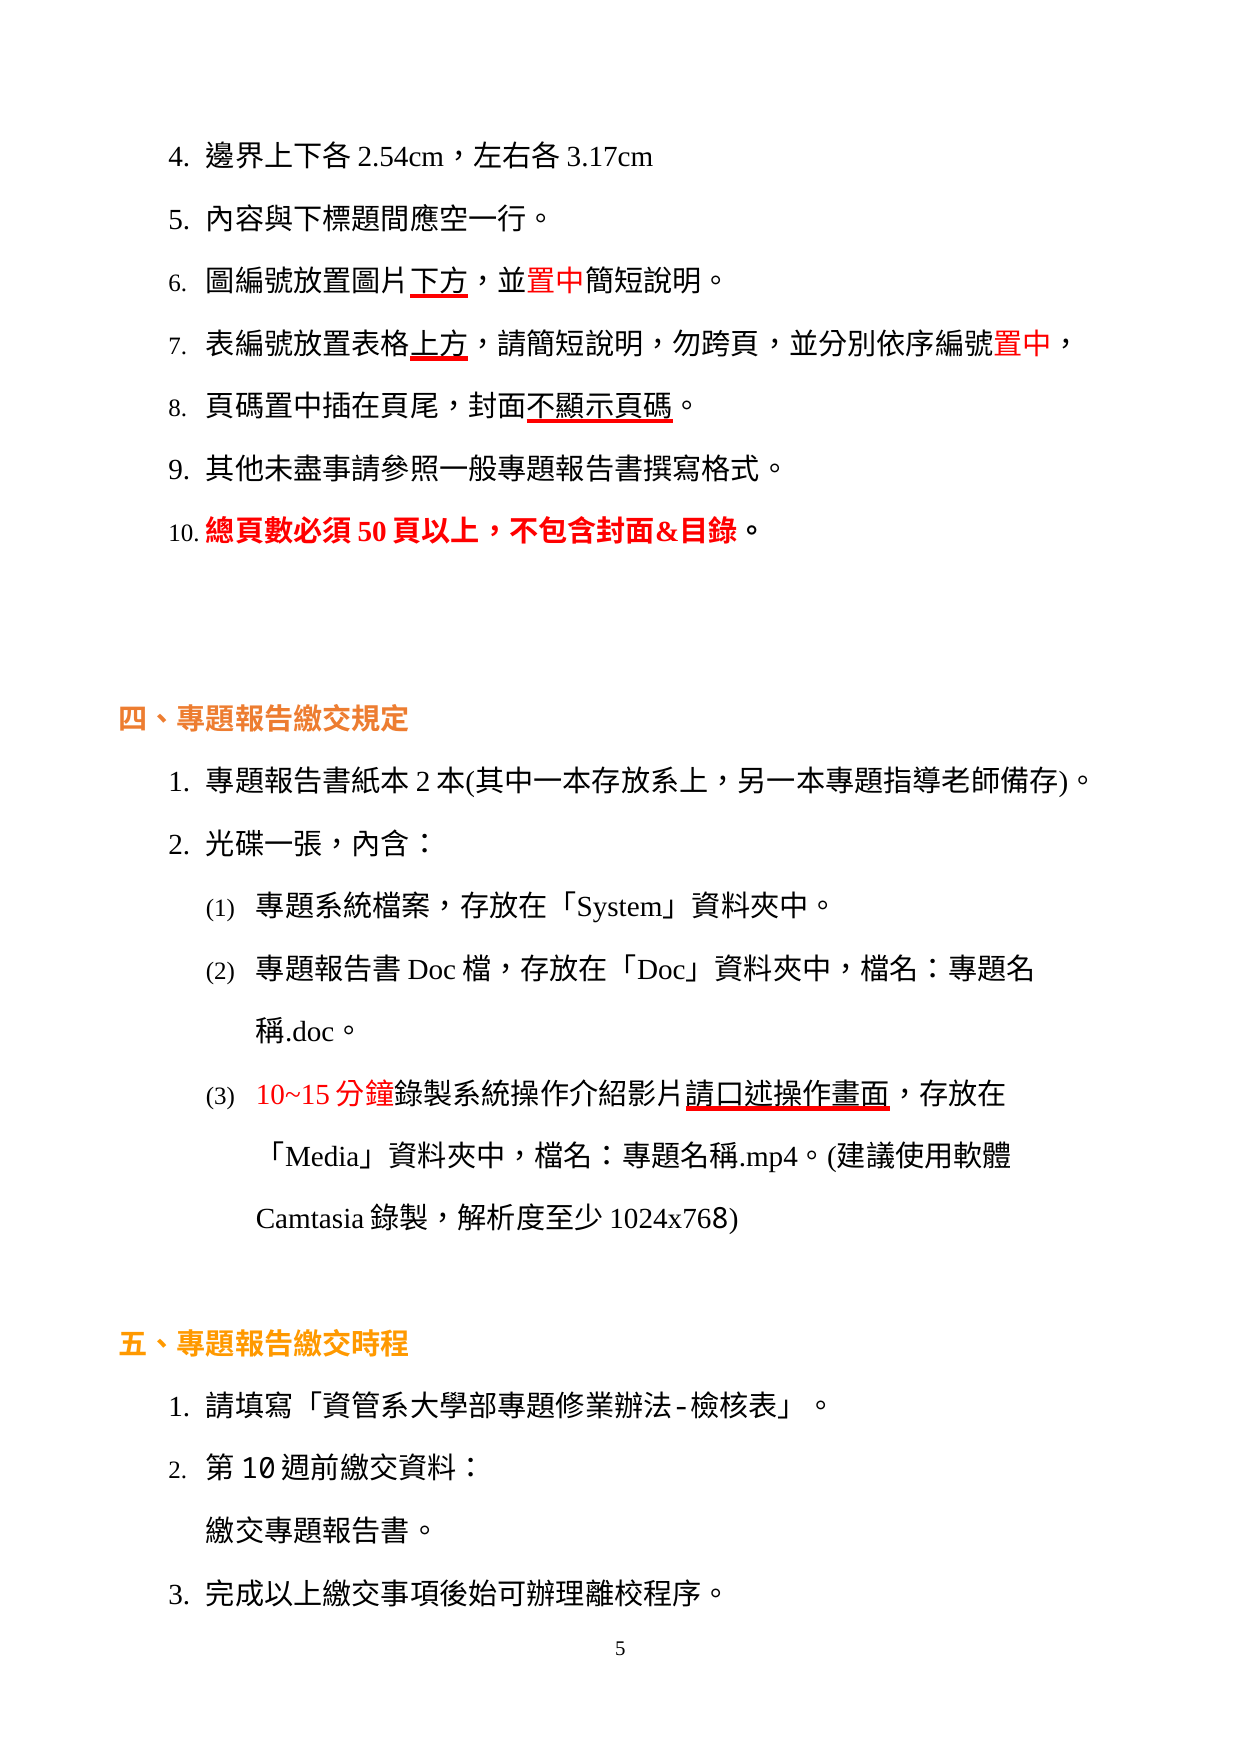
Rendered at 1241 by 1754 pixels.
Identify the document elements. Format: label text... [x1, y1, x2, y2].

list 總頁數必須50頁以上，不包含封面&目錄。 [168, 487, 1122, 550]
list 第10週前繳交資料： [168, 1425, 1122, 1487]
list 其他未盡事請參照一般專題報告書撰寫格式。 [168, 425, 1122, 487]
text 繳交專題報告書。 [206, 1487, 1122, 1550]
list 專題系統檔案，存放在「System」資料夾中。 [206, 862, 1122, 925]
list 表編號放置表格上方，請簡短說明，勿跨頁，並分別依序編號置中， [168, 300, 1122, 362]
list 專題報告書Doc檔，存放在「Doc」資料夾中，檔名：專題名稱.doc。 [206, 925, 1122, 1050]
list 10~15分鐘錄製系統操作介紹影片請口述操作畫面，存放在「Media」資料夾中，檔名：專題名稱.mp4。(建議使用軟體Camtasia錄製，解析度至少1024x768) [206, 1050, 1122, 1237]
list 內容與下標題間應空一行。 [168, 175, 1122, 237]
text 五、專題報告繳交時程 [118, 1300, 1122, 1362]
list 頁碼置中插在頁尾，封面不顯示頁碼。 [168, 362, 1122, 425]
list 邊界上下各2.54cm，左右各3.17cm [168, 112, 1122, 175]
list 光碟一張，內含： [168, 800, 1122, 862]
list 圖編號放置圖片下方，並置中簡短說明。 [168, 237, 1122, 300]
list 專題報告書紙本2本(其中一本存放系上，另一本專題指導老師備存)。 [168, 737, 1122, 800]
text 四、專題報告繳交規定 [118, 675, 1122, 737]
list 請填寫「資管系大學部專題修業辦法-檢核表」。 [168, 1362, 1122, 1425]
list 完成以上繳交事項後始可辦理離校程序。 [168, 1550, 1122, 1612]
